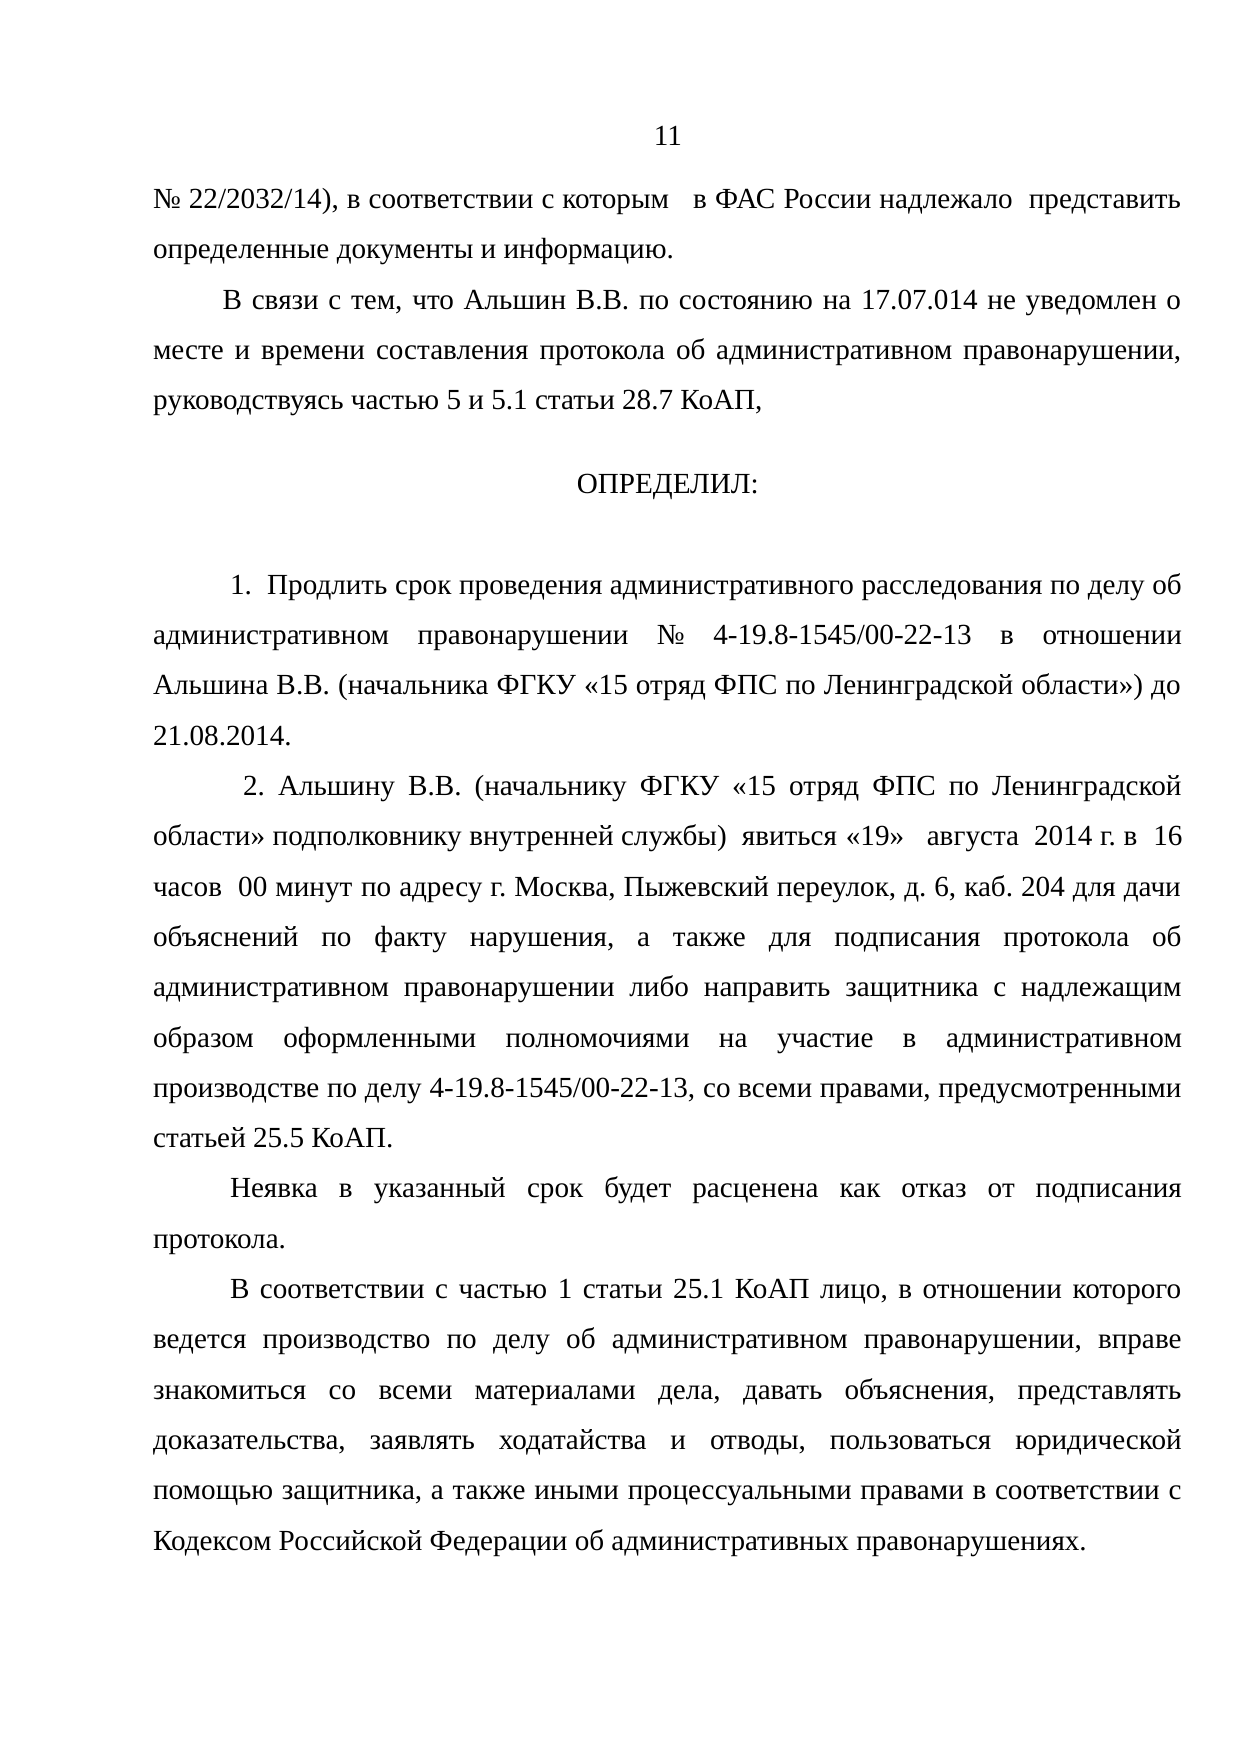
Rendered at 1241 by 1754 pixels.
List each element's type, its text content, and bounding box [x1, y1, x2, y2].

text В соответствии с частью 1 статьи 25.1 КоАП лицо, в отношении которого ведется производство по делу об административном правонарушении, вправе знакомиться со всеми материалами дела, давать объяснения, представлять доказательства, заявлять ходатайства и отводы, пользоваться юридической помощью защитника, а также иными процессуальными правами в соответствии с Кодексом Российской Федерации об административных правонарушениях. [153, 1271, 1182, 1556]
text 1. Продлить срок проведения административного расследования по делу об административном правонарушении № 4-19.8-1545/00-22-13 в отношении Альшина В.В. (начальника ФГКУ «15 отряд ФПС по Ленинградской области») до 21.08.2014. [153, 567, 1182, 751]
text ОПРЕДЕЛИЛ: [153, 466, 1182, 500]
text В связи с тем, что Альшин В.В. по состоянию на 17.07.014 не уведомлен о месте и времени составления протокола об административном правонарушении, руководствуясь частью 5 и 5.1 статьи 28.7 КоАП, [153, 282, 1182, 416]
text 2. Альшину В.В. (начальнику ФГКУ «15 отряд ФПС по Ленинградской области» подполковнику внутренней службы) явиться «19» августа 2014 г. в 16 часов 00 минут по адресу г. Москва, Пыжевский переулок, д. 6, каб. 204 для дачи объяснений по факту нарушения, а также для подписания протокола об административном правонарушении либо направить защитника с надлежащим образом оформленными полномочиями на участие в административном производстве по делу 4-19.8-1545/00-22-13, со всеми правами, предусмотренными статьей 25.5 КоАП. [153, 768, 1182, 1154]
text № 22/2032/14), в соответствии с которым в ФАС России надлежало представить определенные документы и информацию. [153, 181, 1182, 265]
text Неявка в указанный срок будет расценена как отказ от подписания протокола. [153, 1171, 1182, 1254]
